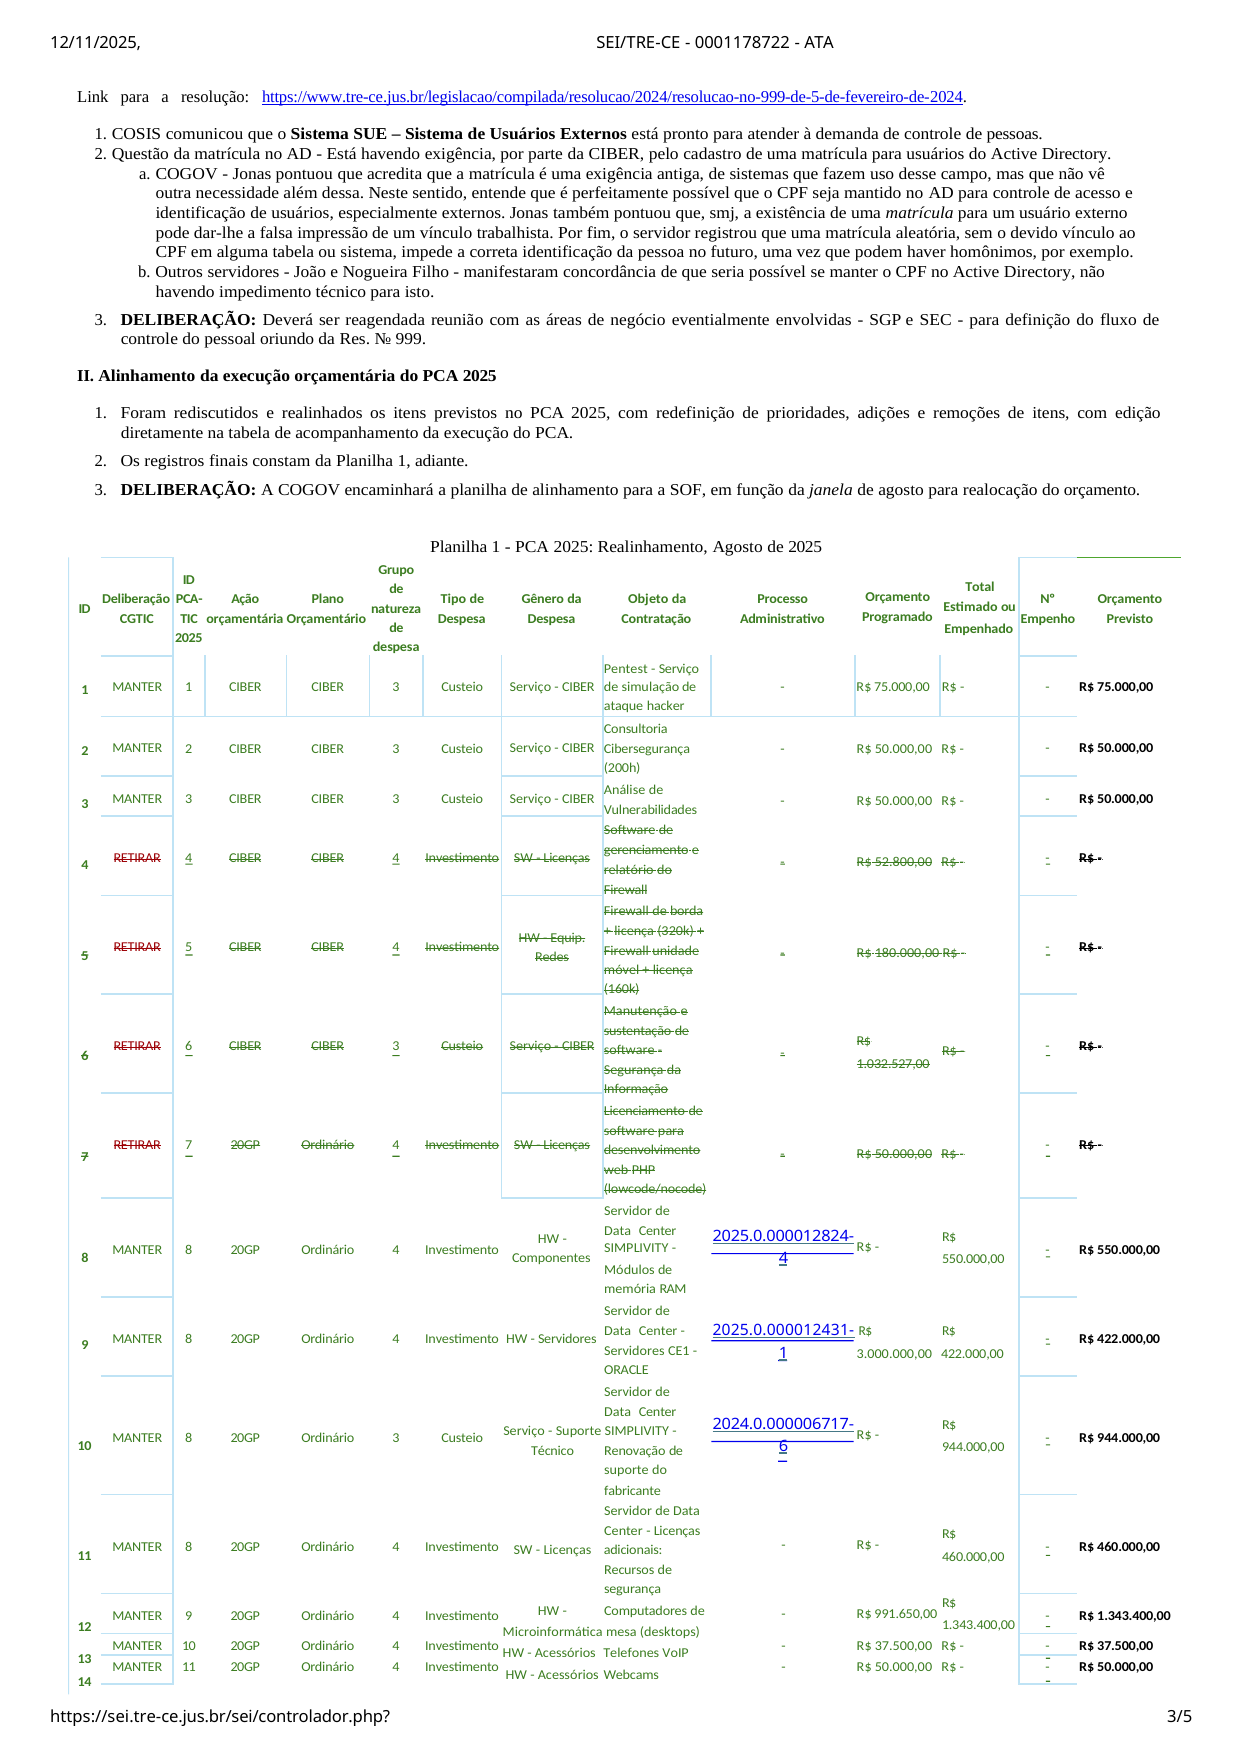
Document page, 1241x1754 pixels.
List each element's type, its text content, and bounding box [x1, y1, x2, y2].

text 3 [370, 678, 422, 694]
text natureza de [371, 600, 423, 636]
text RETIRAR [103, 1037, 171, 1054]
list Os registros finais constam da Planilha 1, adiante. [94, 451, 1196, 470]
text - R$ 991.650,00 [781, 1611, 867, 1620]
text ORACLE [604, 1361, 710, 1378]
text Serviço - CIBER [502, 678, 602, 694]
text Ordinário [287, 1659, 369, 1675]
text 4 [370, 1330, 422, 1347]
text Investimento [423, 1136, 501, 1153]
text 1.343.400,00 [942, 1620, 1018, 1632]
text [854, 600, 943, 617]
text Serviço - Suporte SIMPLIVITY - [503, 1422, 710, 1439]
text [174, 694, 204, 698]
text R$ 75.000,00 [856, 678, 939, 694]
text 4 [370, 1136, 422, 1153]
text Planilha 1 - PCA 2025: Realinhamento, Agosto de 2025 [68, 536, 1183, 556]
text R$ 50.000,00 [1079, 790, 1181, 807]
text 20GP [205, 1330, 286, 1347]
text Total [965, 581, 1018, 594]
text - [1020, 1136, 1076, 1153]
text [502, 807, 602, 811]
text suporte do fabricante Servidor de Data Center - Licenças [604, 1462, 706, 1538]
text 3 [174, 790, 204, 807]
text CIBER [205, 1037, 286, 1054]
text Licenciamento de software para [604, 1102, 710, 1138]
text CIBER [287, 678, 369, 694]
text 20GP [205, 1607, 286, 1624]
text 9 [81, 1336, 172, 1353]
text ID [78, 600, 102, 617]
text [174, 1619, 502, 1635]
text 4 [174, 849, 204, 866]
text [174, 1437, 779, 1453]
text Técnico Renovação de [531, 1442, 710, 1458]
text Ordinário [287, 1429, 369, 1446]
text [174, 1336, 604, 1353]
text MANTER [103, 1330, 171, 1347]
text - [1020, 790, 1076, 807]
text CIBER [287, 849, 369, 866]
text - [1020, 939, 1076, 955]
text [502, 694, 602, 698]
text 1.032.527,00 [856, 1058, 1018, 1071]
text 8 [174, 1538, 204, 1554]
text despesa [373, 639, 422, 654]
text [1020, 856, 1196, 873]
text Serviço - CIBER [502, 1037, 602, 1054]
text 20GP [205, 1136, 286, 1153]
text 20GP [205, 1429, 286, 1446]
text Custeio [423, 1429, 501, 1446]
text [1020, 947, 1196, 963]
text RETIRAR [103, 939, 171, 955]
text [502, 1153, 602, 1165]
text Análise de Vulnerabilidades Software de gerenciamento e relatório do [604, 781, 710, 878]
text Servidores CE1 - [604, 1345, 710, 1358]
text 11 [77, 1547, 172, 1564]
text Ordinário [287, 1136, 369, 1153]
text R$ [942, 1597, 1018, 1611]
text [1020, 1619, 1196, 1635]
text SW - Licenças adicionais: [513, 1542, 710, 1558]
text Ordinário [287, 1637, 369, 1653]
text CIBER [205, 849, 286, 866]
text Servidor de Data Center [604, 1199, 700, 1238]
text Manutenção e sustentação de software - Segurança da [604, 1002, 710, 1077]
text HW - Equip. [502, 929, 602, 945]
text CIBER [205, 939, 286, 955]
text Firewall [604, 881, 710, 897]
text Investimento [423, 1241, 501, 1258]
text [423, 600, 438, 617]
text Orçamento [865, 594, 1018, 604]
text [1020, 1437, 1196, 1453]
text R$ [856, 1034, 1018, 1048]
text [174, 856, 501, 873]
text MANTER [103, 1429, 171, 1446]
text Servidor de Data Center - [604, 1299, 700, 1339]
text [700, 1336, 779, 1353]
text [1020, 795, 1196, 811]
text MANTER [103, 1607, 171, 1624]
text R$ 50.000,00 [1079, 739, 1181, 756]
text 2 [174, 740, 204, 757]
text MANTER [103, 790, 171, 807]
text Grupo de [378, 561, 415, 597]
list Outros servidores - João e Nogueira Filho - manifestaram concordância de que seria possível se manter o CPF no Active Directory, não havendo impedimento técnico para isto. [138, 262, 1166, 301]
text [1020, 1650, 1196, 1667]
text Custeio [423, 740, 501, 757]
text Investimento [423, 1659, 501, 1675]
text Investimento [423, 939, 501, 955]
text Orçamento Previsto [1097, 591, 1163, 627]
subtitle Alinhamento da execução orçamentária do PCA 2025 [77, 366, 1196, 385]
text Estimado ou [943, 604, 1018, 614]
text de simulação de [604, 678, 710, 694]
text 3 [81, 795, 172, 811]
text [502, 866, 602, 873]
text 7 [81, 1148, 172, 1165]
text MANTER [103, 1659, 171, 1675]
text 3 [370, 790, 422, 807]
text Processo Administrativo [740, 591, 854, 627]
text [1020, 681, 1196, 698]
list DELIBERAÇÃO: A COGOV encaminhará a planilha de alinhamento para a SOF, em função da janela de agosto para realocação do orçamento. [94, 479, 1196, 499]
text [692, 600, 740, 617]
text - [711, 1044, 854, 1061]
text - R$ 37.500,00 R$ - [781, 1637, 1018, 1653]
text - [1020, 1607, 1076, 1624]
text R$ 550.000,00 [1079, 1241, 1181, 1258]
text 4 [370, 1637, 422, 1653]
text - [1020, 1330, 1076, 1347]
text 4 [81, 856, 172, 873]
text Empenho [1020, 610, 1076, 627]
text Recursos de segurança [604, 1561, 700, 1597]
text R$ 37.500,00 [1079, 1637, 1181, 1653]
text [206, 694, 286, 698]
text R$ 422.000,00 [1079, 1330, 1181, 1347]
text - [1020, 1538, 1076, 1554]
text 10 [77, 1437, 172, 1453]
text [174, 1650, 1018, 1667]
text Investimento [423, 1330, 501, 1347]
text 6 [81, 1048, 172, 1064]
text identificação de usuários, especialmente externos. Jonas também pontuou que, smj, a existência de uma matrícula para um usuário externo pode dar-lhe a falsa impressão de um vínculo trabalhista. Por fim, o servidor registrou que uma matrícula aleatória, sem o devido vínculo ao CPF em alguma tabela ou sistema, impede a correta identificação da pessoa no futuro, uma vez que podem haver homônimos, por exemplo. [155, 203, 1165, 261]
text R$ 1.343.400,00 [1079, 1607, 1181, 1624]
text CIBER [287, 790, 369, 807]
text web PHP (lowcode/nocode) [604, 1158, 710, 1197]
text R$ - [1079, 1136, 1181, 1153]
text 20GP [205, 1241, 286, 1258]
text [1020, 1336, 1196, 1353]
text Ordinário [287, 1330, 369, 1347]
text MANTER [103, 739, 171, 756]
text 4 [370, 939, 422, 955]
text Programado [885, 614, 1018, 623]
text - R$ - [781, 1541, 867, 1551]
text CIBER [287, 740, 369, 757]
text R$ 75.000,00 [1079, 678, 1181, 694]
text R$ 180.000,00 R$ - [856, 944, 1018, 960]
text MANTER [103, 678, 171, 694]
text 4 [370, 1659, 422, 1675]
text Link para a resolução: https://www.tre-ce.jus.br/legislacao/compilada/resolucao/2024/resolucao-no-999-de-5-de-fevereiro-de-2024. [77, 87, 1196, 106]
text - [1020, 678, 1076, 694]
text 13 [77, 1650, 172, 1667]
text [712, 694, 854, 698]
text - [711, 1145, 854, 1162]
text RETIRAR [103, 1136, 171, 1153]
text [1163, 600, 1196, 617]
text CIBER [206, 678, 286, 694]
text HW - Computadores de Microinformática mesa (desktops) HW - Acessórios Telefones VoIP [502, 1602, 706, 1661]
text - [711, 740, 854, 757]
text [174, 947, 501, 963]
text SIMPLIVITY - [604, 1245, 710, 1254]
list COSIS comunicou que o Sistema SUE – Sistema de Usuários Externos está pronto para atender à demanda de controle de pessoas. [94, 124, 1196, 143]
text Informação [604, 1080, 710, 1097]
text 7 [174, 1136, 204, 1153]
text 4 [370, 1607, 422, 1624]
text - [711, 792, 854, 808]
text Nº [1020, 591, 1076, 607]
text Serviço - CIBER [502, 790, 602, 807]
text [424, 694, 501, 698]
list COGOV - Jonas pontuou que acredita que a matrícula é uma exigência antiga, de sistemas que fazem uso desse campo, mas que não vê outra necessidade além dessa. Neste sentido, entende que é perfeitamente possível que o CPF seja mantido no AD para controle de acesso e [139, 163, 1144, 202]
text Objeto da Contratação [621, 591, 692, 627]
text 1 [81, 681, 172, 698]
text ID PCA- TIC [175, 571, 203, 626]
text R$ - [942, 678, 1018, 694]
text 4 [370, 849, 422, 866]
text R$ 944.000,00 [1079, 1429, 1181, 1446]
text [710, 947, 1018, 963]
text [941, 681, 1018, 698]
text Deliberação CGTIC [102, 591, 172, 627]
text Consultoria Cibersegurança (200h) [604, 721, 710, 776]
text 20GP [205, 1538, 286, 1554]
list Foram rediscutidos e realinhados os itens previstos no PCA 2025, com redefinição de prioridades, adições e remoções de itens, com edição diretamente na tabela de acompanhamento da execução do PCA. [94, 403, 1166, 442]
text CIBER [205, 740, 286, 757]
text [710, 1148, 1018, 1165]
text [370, 694, 422, 698]
text HW - Acessórios Webcams [505, 1667, 710, 1683]
text 6 [174, 1037, 204, 1054]
text 14 [77, 1673, 1196, 1690]
text [710, 795, 1018, 811]
text 5 [81, 947, 172, 963]
text 6 R$ - 944.000,00 [779, 1433, 1018, 1456]
text HW - Servidores [506, 1339, 710, 1345]
text Servidor de Data Center [604, 1383, 700, 1419]
text 2 [81, 742, 172, 759]
text R$ 460.000,00 [1079, 1538, 1181, 1554]
text Custeio [423, 1037, 501, 1054]
text Empenhado [944, 623, 1018, 637]
text MANTER [103, 1538, 171, 1554]
text Tipo de Despesa [438, 591, 487, 627]
text 8 [174, 1330, 204, 1347]
text MANTER [103, 1637, 171, 1653]
text [1020, 1547, 1196, 1564]
text 3 [370, 740, 422, 757]
text - R$ 991.650,00 [868, 1611, 1018, 1620]
text 4 R$ - 550.000,00 [779, 1245, 1018, 1268]
text [1020, 1249, 1196, 1266]
text RETIRAR [103, 849, 171, 866]
text Firewall de borda [604, 903, 710, 919]
text [710, 1249, 779, 1266]
text [487, 600, 521, 617]
text R$ - [942, 1048, 1018, 1058]
text - [1020, 1037, 1076, 1054]
text [1020, 600, 1097, 617]
text - [1020, 849, 1076, 866]
text - R$ - [868, 1541, 1018, 1551]
text Investimento [423, 849, 501, 866]
text 2025.0.000012824- R$ [712, 1230, 1018, 1245]
text 5 [174, 939, 204, 955]
text R$ 50.000,00 [1079, 1659, 1181, 1675]
text - [1020, 1637, 1076, 1653]
text [1020, 1148, 1196, 1165]
text R$ 50.000,00 R$ - [856, 792, 1018, 808]
text Ordinário [287, 1538, 369, 1554]
text MANTER [103, 1241, 171, 1258]
text - [1020, 1241, 1076, 1258]
text desenvolvimento [604, 1141, 710, 1158]
text Ação Plano orçamentária Orçamentário [206, 591, 368, 627]
text R$ 50.000,00 R$ - [856, 1145, 1018, 1162]
text [582, 600, 621, 617]
text R$ - [1079, 1037, 1181, 1054]
text Componentes [512, 1254, 710, 1264]
text [710, 856, 1018, 873]
text CIBER [287, 1037, 369, 1054]
text Custeio [423, 790, 501, 807]
text 1 3.000.000,00 422.000,00 [779, 1341, 1018, 1363]
text 8 [81, 1249, 172, 1266]
text [1020, 742, 1196, 759]
text 11 [174, 1659, 204, 1675]
text [604, 694, 710, 698]
text HW - [538, 1238, 710, 1245]
text 20GP [205, 1637, 286, 1653]
text - [712, 678, 854, 694]
text Módulos de [604, 1264, 710, 1277]
text 4 [370, 1241, 422, 1258]
text Ordinário [287, 1241, 369, 1258]
text [174, 1249, 604, 1266]
text 2025 [174, 629, 204, 646]
text [174, 1148, 501, 1165]
text 9 [174, 1607, 204, 1624]
text Investimento [423, 1637, 501, 1653]
list DELIBERAÇÃO: Deverá ser reagendada reunião com as áreas de negócio eventialmente envolvidas - SGP e SEC - para definição do fluxo de controle do pessoal oriundo da Res. № 999. [94, 309, 1166, 348]
text Investimento [423, 1607, 501, 1624]
text - [711, 853, 854, 869]
text 8 [174, 1429, 204, 1446]
text - [1020, 1429, 1076, 1446]
text SW - Licenças [502, 1136, 602, 1153]
text 4 [370, 1538, 422, 1554]
text [287, 694, 369, 698]
text CIBER [287, 939, 369, 955]
list Questão da matrícula no AD - Está havendo exigência, por parte da CIBER, pelo cadastro de uma matrícula para usuários do Active Directory. [94, 144, 1196, 163]
text [174, 795, 501, 811]
text 2024.0.000006717- R$ [712, 1417, 1018, 1433]
text [706, 1619, 1018, 1635]
text Redes [502, 948, 602, 965]
text + licença (320k) + Firewall unidade móvel + licença [604, 922, 710, 978]
text [174, 1547, 942, 1564]
text - [1020, 1659, 1076, 1675]
text Investimento [423, 1538, 501, 1554]
text [1020, 1048, 1196, 1064]
text 2025.0.000012431- R$ R$ [712, 1319, 1018, 1340]
text SW - Licenças [502, 849, 602, 866]
text R$ [942, 1528, 1018, 1541]
text - R$ 50.000,00 R$ - [781, 1659, 1018, 1675]
text CIBER [205, 790, 286, 807]
text R$ 52.800,00 R$ - [856, 853, 1018, 869]
text 10 [174, 1637, 204, 1653]
text R$ - [1079, 849, 1181, 866]
text (160k) [604, 981, 710, 997]
text [174, 1048, 501, 1064]
text 8 [174, 1241, 204, 1258]
text Gênero da Despesa [521, 591, 582, 627]
text R$ - [1079, 939, 1181, 955]
text - [711, 944, 854, 960]
text [502, 1054, 602, 1064]
text 460.000,00 [942, 1551, 1018, 1564]
text ataque hacker [604, 698, 710, 714]
text 3 [370, 1429, 422, 1446]
text Serviço - CIBER [502, 739, 602, 756]
text Pentest - Serviço [604, 660, 710, 677]
text memória RAM [604, 1281, 710, 1297]
text - [1020, 739, 1076, 756]
text Custeio [424, 678, 501, 694]
text 12 [77, 1619, 172, 1635]
text Ordinário [287, 1607, 369, 1624]
text [856, 694, 939, 698]
text [710, 1048, 942, 1064]
text 3 [370, 1037, 422, 1054]
text 1 [174, 678, 204, 694]
text R$ 50.000,00 R$ - [856, 740, 1018, 757]
text 20GP [205, 1659, 286, 1675]
